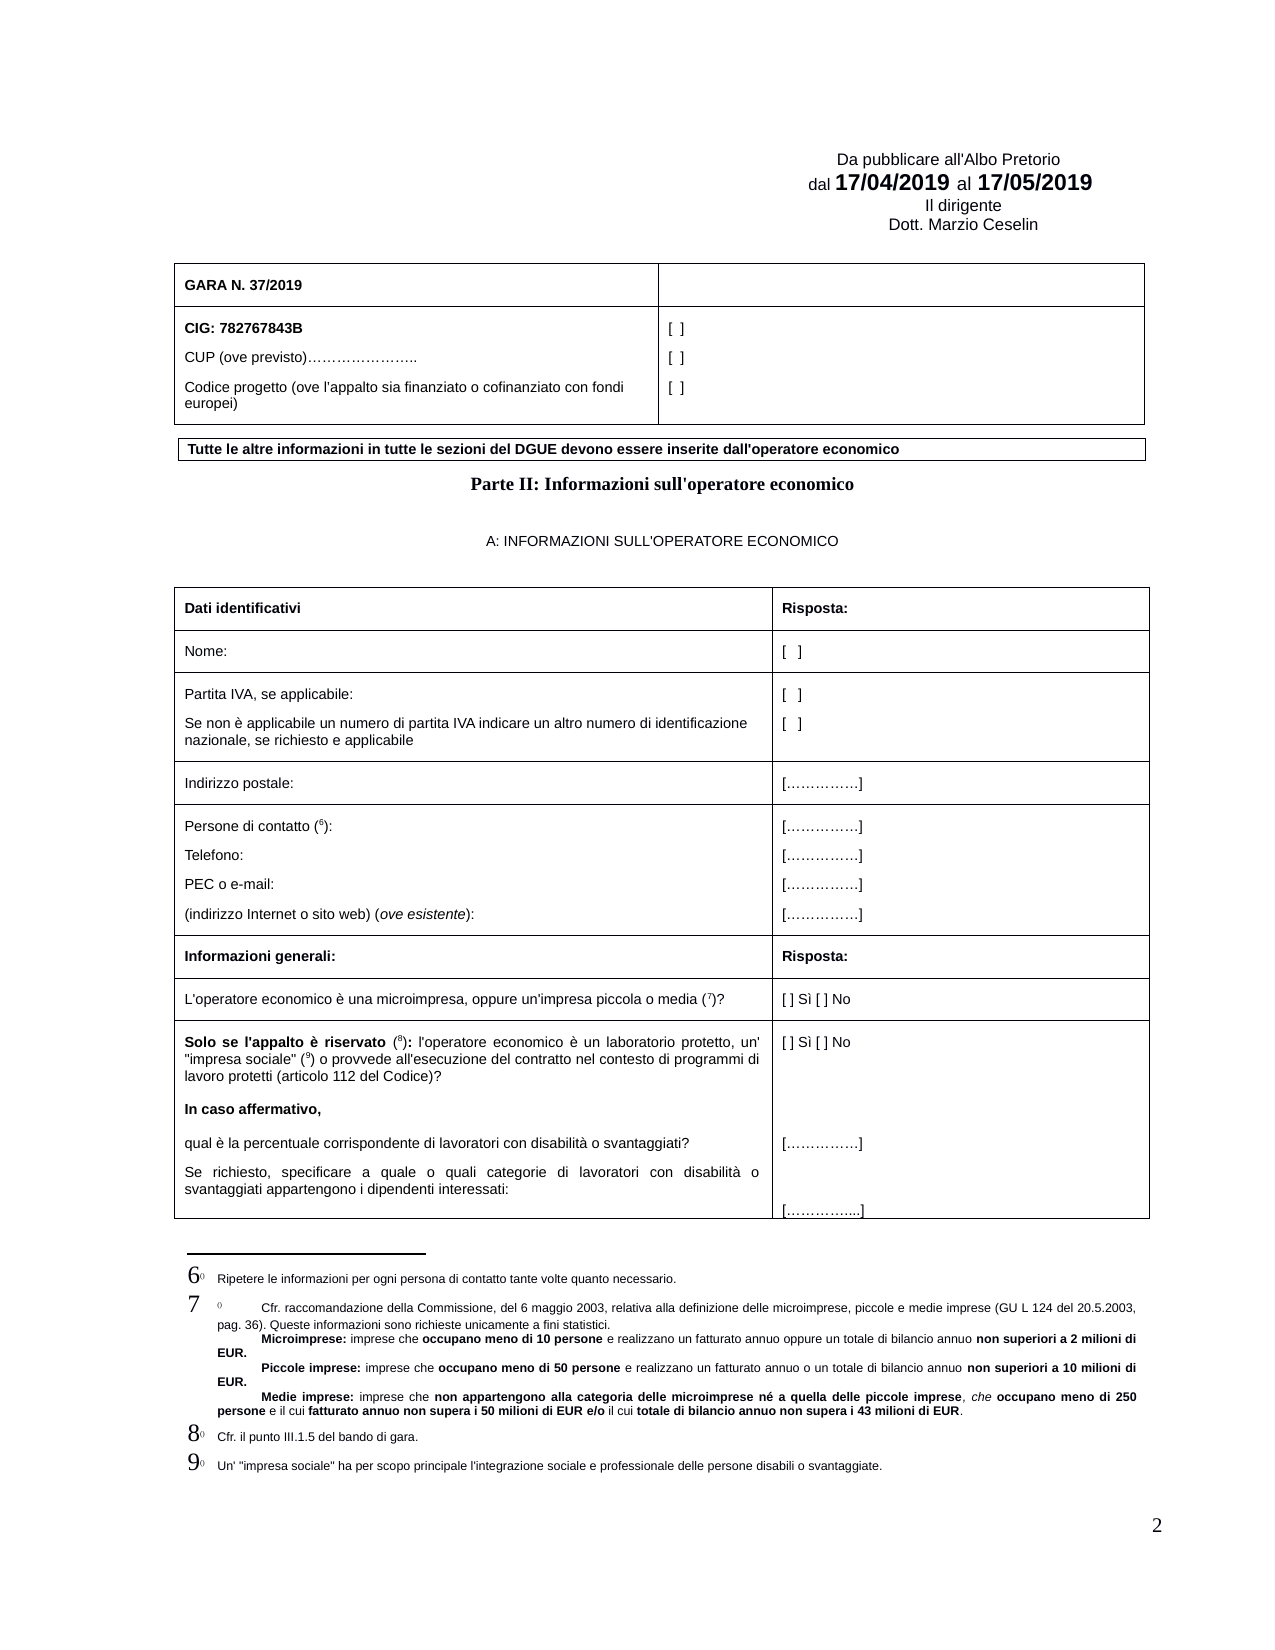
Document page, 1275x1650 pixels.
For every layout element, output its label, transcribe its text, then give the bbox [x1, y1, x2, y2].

table_cell Partita IVA, se applicabile: Se non è applicabile un numero di partita IVA indicare un altro numero di identificazione nazionale, se richiesto e applicabile [175, 673, 772, 761]
table_cell [ ] [773, 631, 1149, 672]
table_header Dati identificativi [175, 588, 772, 629]
table_cell [659, 264, 1144, 306]
table_cell [ ] Sì [ ] No [……………] […………....] [773, 1021, 1149, 1218]
table_header Risposta: [773, 588, 1149, 629]
table_cell CIG: 782767843B CUP (ove previsto)………………….. Codice progetto (ove l’appalto sia finanziato o cofinanziato con fondi europei) [175, 307, 658, 424]
table_cell Solo se l'appalto è riservato (): l'operatore economico è un laboratorio protetto, un' "impresa sociale" () o provvede all'esecuzione del contratto nel contesto di programmi di lavoro protetti (articolo 112 del Codice)? In caso affermativo, qual è la percentuale corrispondente di lavoratori con disabilità o svantaggiati? Se richiesto, specificare a quale o quali categorie di lavoratori con disabilità o svantaggiati appartengono i dipendenti interessati: [175, 1021, 772, 1218]
title A: Informazioni sull'operatore economico [187, 532, 1137, 549]
table_cell [……………] [773, 762, 1149, 804]
table_cell [ ] [ ] [ ] [659, 307, 1144, 424]
table_cell Numero di riferimento attribuito al fascicolo dall'amministrazione aggiudicatrice o ente aggiudicatore (ove esistente) () GARA N. 37/2019 [175, 264, 658, 306]
title Parte II: Informazioni sull'operatore economico [187, 473, 1137, 495]
table_cell Risposta: [773, 936, 1149, 977]
table_cell Nome: [175, 631, 772, 672]
table_cell [ ] Sì [ ] No [773, 979, 1149, 1020]
table_cell [ ] [ ] [773, 673, 1149, 761]
table_cell Persone di contatto (): Telefono: PEC o e-mail: (indirizzo Internet o sito web) (ove esistente): [175, 805, 772, 934]
table_cell Indirizzo postale: [175, 762, 772, 804]
table_cell Informazioni generali: [175, 936, 772, 977]
table_cell [……………] [……………] [……………] [……………] [773, 805, 1149, 934]
text Tutte le altre informazioni in tutte le sezioni del DGUE devono essere inserite dall'operatore economico [179, 439, 1145, 460]
table_cell L'operatore economico è una microimpresa, oppure un'impresa piccola o media ()? [175, 979, 772, 1020]
